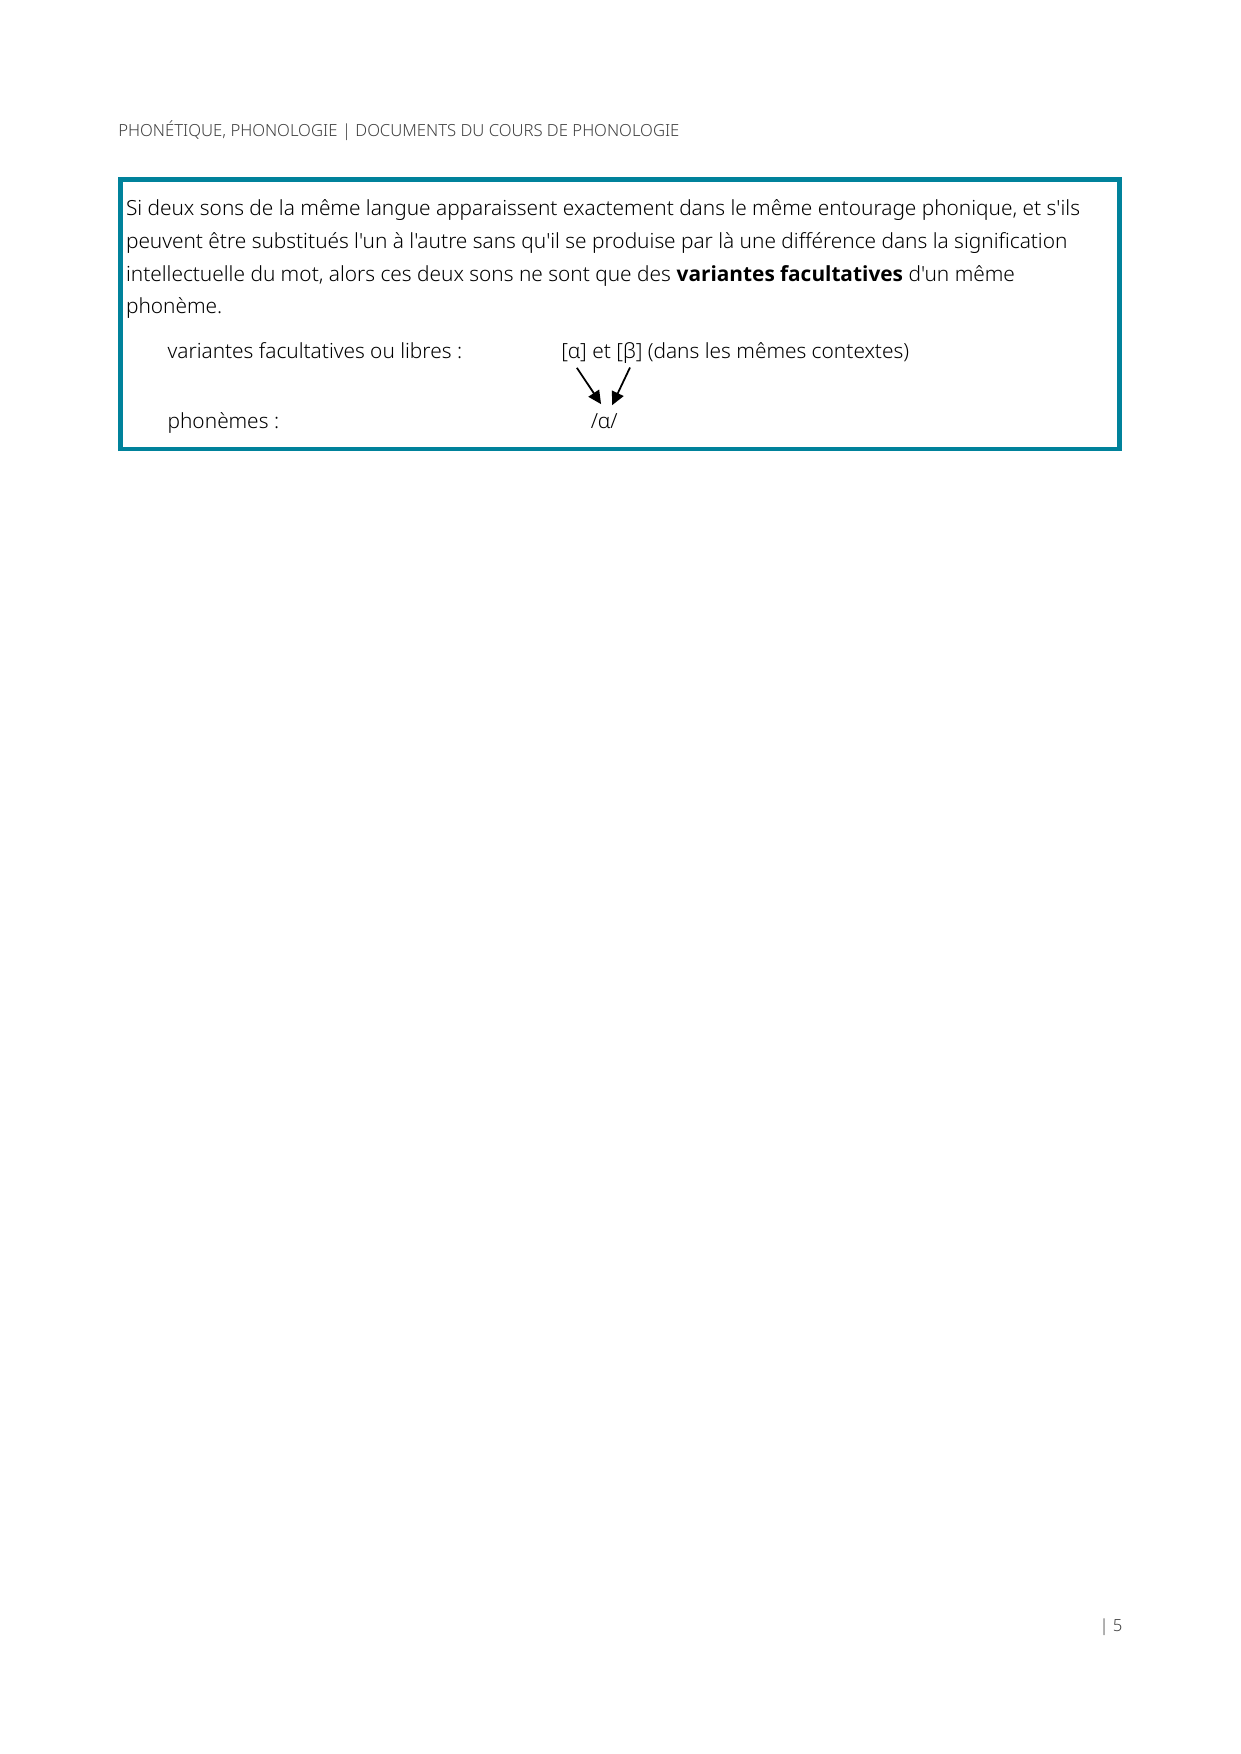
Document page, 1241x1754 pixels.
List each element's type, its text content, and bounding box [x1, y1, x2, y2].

text variantes facultatives ou libres : [α] et [β] (dans les mêmes contextes) [123, 320, 1117, 365]
text Si deux sons de la même langue apparaissent exactement dans le même entourage phonique, et s'ils peuvent être substitués l'un à l'autre sans qu'il se produise par là une différence dans la signification intellectuelle du mot, alors ces deux sons ne sont que des variantes facultatives d'un même phonème. [123, 182, 1117, 320]
text phonèmes : /α/ [123, 390, 1117, 447]
